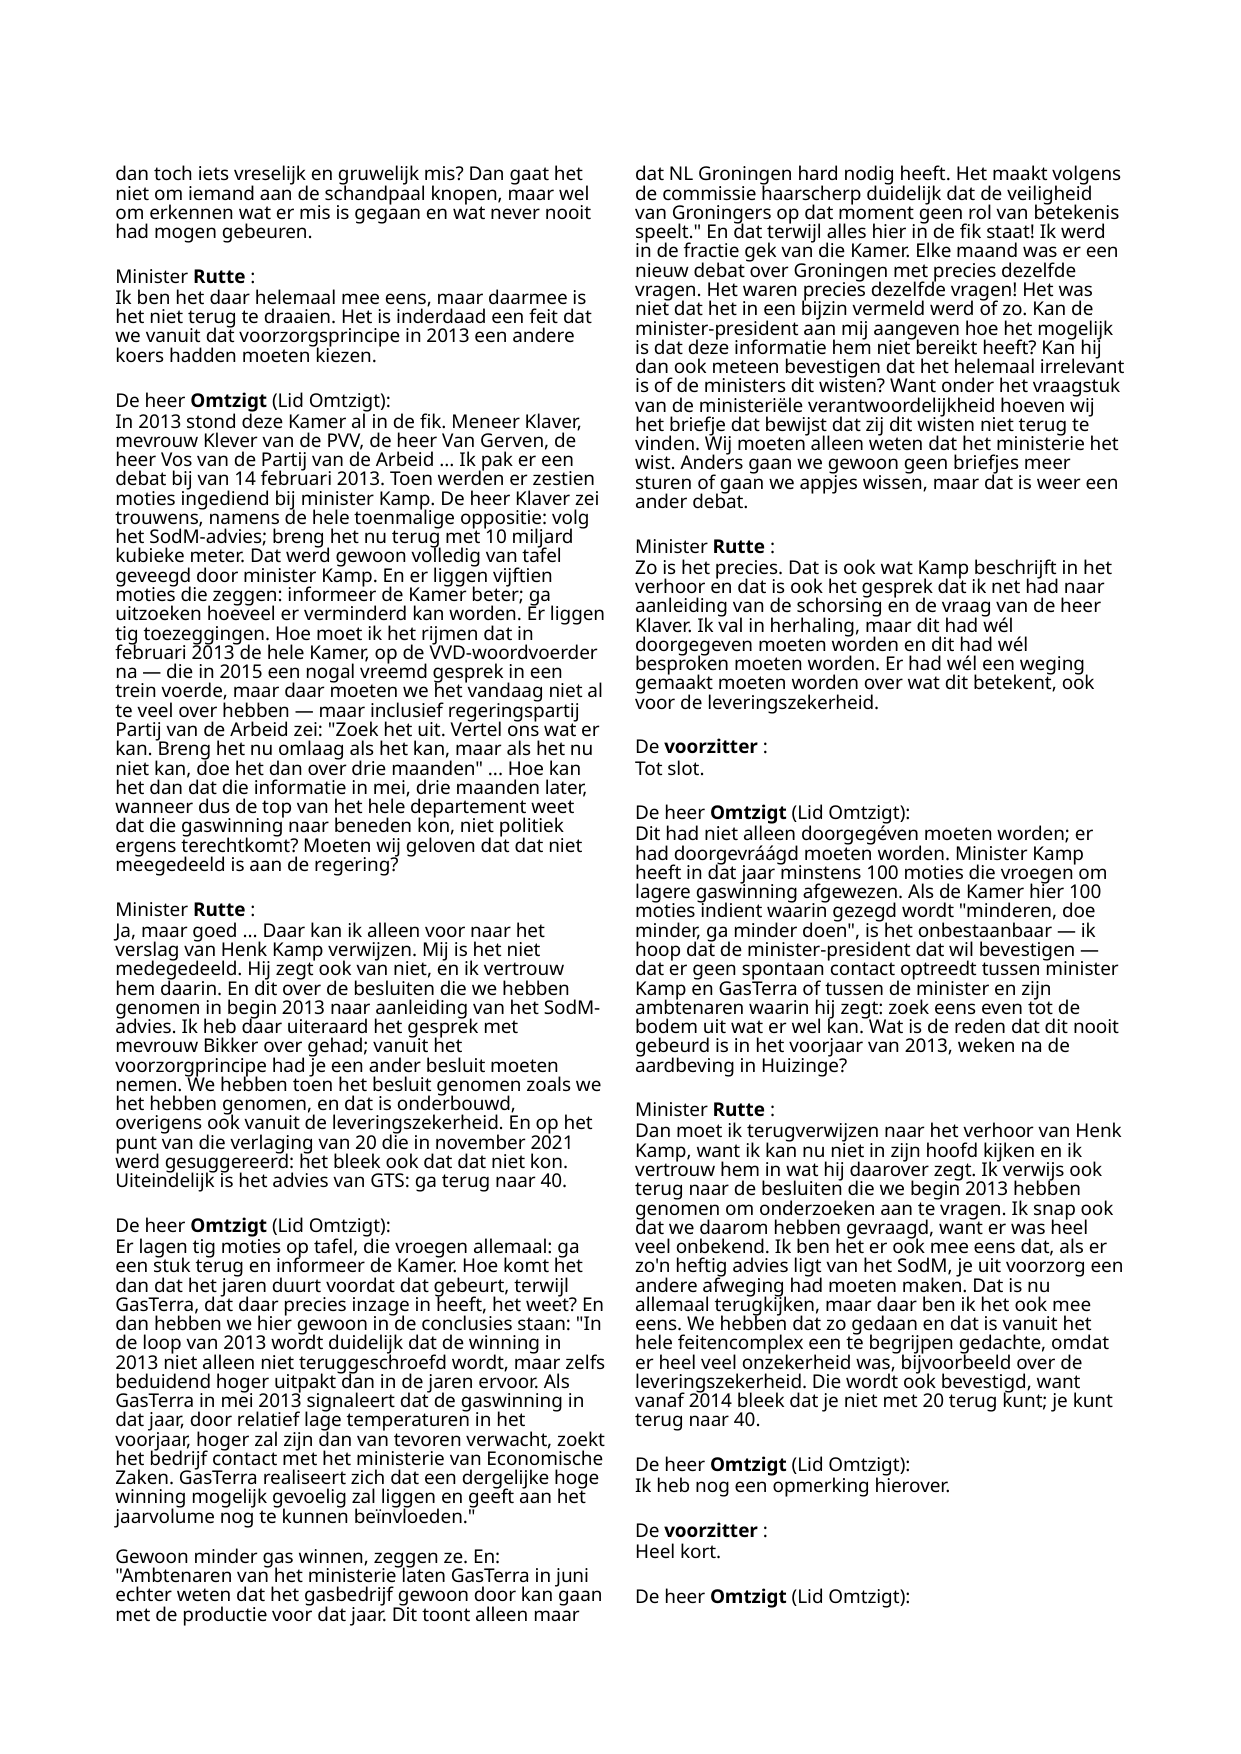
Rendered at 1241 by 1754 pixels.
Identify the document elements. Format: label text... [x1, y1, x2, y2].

text Minister Rutte : [115, 263, 605, 289]
text Heel kort. [635, 1543, 1125, 1562]
text Minister Rutte : [115, 896, 605, 922]
text De voorzitter : [635, 734, 1125, 759]
text Ja, maar goed ... Daar kan ik alleen voor naar het verslag van Henk Kamp verwijzen. Mij is het niet medegedeeld. Hij zegt ook van niet, en ik vertrouw hem daarin. En dit over de besluiten die we hebben genomen in begin 2013 naar aanleiding van het SodM-advies. Ik heb daar uiteraard het gesprek met mevrouw Bikker over gehad; vanuit het voorzorgprincipe had je een ander besluit moeten nemen. We hebben toen het besluit genomen zoals we het hebben genomen, en dat is onderbouwd, overigens ook vanuit de leveringszekerheid. En op het punt van die verlaging van 20 die in november 2021 werd gesuggereerd: het bleek ook dat dat niet kon. Uiteindelijk is het advies van GTS: ga terug naar 40. [115, 922, 605, 1191]
text Er lagen tig moties op tafel, die vroegen allemaal: ga een stuk terug en informeer de Kamer. Hoe komt het dan dat het jaren duurt voordat dat gebeurt, terwijl GasTerra, dat daar precies inzage in heeft, het weet? En dan hebben we hier gewoon in de conclusies staan: "In de loop van 2013 wordt duidelijk dat de winning in 2013 niet alleen niet teruggeschroefd wordt, maar zelfs beduidend hoger uitpakt dan in de jaren ervoor. Als GasTerra in mei 2013 signaleert dat de gaswinning in dat jaar, door relatief lage temperaturen in het voorjaar, hoger zal zijn dan van tevoren verwacht, zoekt het bedrijf contact met het ministerie van Economische Zaken. GasTerra realiseert zich dat een dergelijke hoge winning mogelijk gevoelig zal liggen en geeft aan het jaarvolume nog te kunnen beïnvloeden." [115, 1238, 605, 1527]
text Ik ben het daar helemaal mee eens, maar daarmee is het niet terug te draaien. Het is inderdaad een feit dat we vanuit dat voorzorgsprincipe in 2013 een andere koers hadden moeten kiezen. [115, 289, 605, 366]
text Tot slot. [635, 759, 1125, 779]
text De heer Omtzigt (Lid Omtzigt): [115, 387, 605, 413]
text Zo is het precies. Dat is ook wat Kamp beschrijft in het verhoor en dat is ook het gesprek dat ik net had naar aanleiding van de schorsing en de vraag van de heer Klaver. Ik val in herhaling, maar dit had wél doorgegeven moeten worden en dit had wél besproken moeten worden. Er had wél een weging gemaakt moeten worden over wat dit betekent, ook voor de leveringszekerheid. [635, 559, 1125, 713]
text Minister Rutte : [635, 1097, 1125, 1122]
text dat NL Groningen hard nodig heeft. Het maakt volgens de commissie haarscherp duidelijk dat de veiligheid van Groningers op dat moment geen rol van betekenis speelt." En dat terwijl alles hier in de fik staat! Ik werd in de fractie gek van die Kamer. Elke maand was er een nieuw debat over Groningen met precies dezelfde vragen. Het waren precies dezelfde vragen! Het was niet dat het in een bijzin vermeld werd of zo. Kan de minister-president aan mij aangeven hoe het mogelijk is dat deze informatie hem niet bereikt heeft? Kan hij dan ook meteen bevestigen dat het helemaal irrelevant is of de ministers dit wisten? Want onder het vraagstuk van de ministeriële verantwoordelijkheid hoeven wij het briefje dat bewijst dat zij dit wisten niet terug te vinden. Wij moeten alleen weten dat het ministerie het wist. Anders gaan we gewoon geen briefjes meer sturen of gaan we appjes wissen, maar dat is weer een ander debat. [635, 165, 1125, 512]
text De heer Omtzigt (Lid Omtzigt): [635, 799, 1125, 825]
text Dan moet ik terugverwijzen naar het verhoor van Henk Kamp, want ik kan nu niet in zijn hoofd kijken en ik vertrouw hem in wat hij daarover zegt. Ik verwijs ook terug naar de besluiten die we begin 2013 hebben genomen om onderzoeken aan te vragen. Ik snap ook dat we daarom hebben gevraagd, want er was heel veel onbekend. Ik ben het er ook mee eens dat, als er zo'n heftig advies ligt van het SodM, je uit voorzorg een andere afweging had moeten maken. Dat is nu allemaal terugkijken, maar daar ben ik het ook mee eens. We hebben dat zo gedaan en dat is vanuit het hele feitencomplex een te begrijpen gedachte, omdat er heel veel onzekerheid was, bijvoorbeeld over de leveringszekerheid. Die wordt ook bevestigd, want vanaf 2014 bleek dat je niet met 20 terug kunt; je kunt terug naar 40. [635, 1122, 1125, 1431]
text dan toch iets vreselijk en gruwelijk mis? Dan gaat het niet om iemand aan de schandpaal knopen, maar wel om erkennen wat er mis is gegaan en wat never nooit had mogen gebeuren. [115, 165, 605, 242]
text De heer Omtzigt (Lid Omtzigt): [635, 1583, 1125, 1609]
text In 2013 stond deze Kamer al in de fik. Meneer Klaver, mevrouw Klever van de PVV, de heer Van Gerven, de heer Vos van de Partij van de Arbeid ... Ik pak er een debat bij van 14 februari 2013. Toen werden er zestien moties ingediend bij minister Kamp. De heer Klaver zei trouwens, namens de hele toenmalige oppositie: volg het SodM-advies; breng het nu terug met 10 miljard kubieke meter. Dat werd gewoon volledig van tafel geveegd door minister Kamp. En er liggen vijftien moties die zeggen: informeer de Kamer beter; ga uitzoeken hoeveel er verminderd kan worden. Er liggen tig toezeggingen. Hoe moet ik het rijmen dat in februari 2013 de hele Kamer, op de VVD-woordvoerder na — die in 2015 een nogal vreemd gesprek in een trein voerde, maar daar moeten we het vandaag niet al te veel over hebben — maar inclusief regeringspartij Partij van de Arbeid zei: "Zoek het uit. Vertel ons wat er kan. Breng het nu omlaag als het kan, maar als het nu niet kan, doe het dan over drie maanden" ... Hoe kan het dan dat die informatie in mei, drie maanden later, wanneer dus de top van het hele departement weet dat die gaswinning naar beneden kon, niet politiek ergens terechtkomt? Moeten wij geloven dat dat niet meegedeeld is aan de regering? [115, 413, 605, 875]
text De heer Omtzigt (Lid Omtzigt): [635, 1452, 1125, 1477]
text Ik heb nog een opmerking hierover. [635, 1477, 1125, 1497]
text De heer Omtzigt (Lid Omtzigt): [115, 1212, 605, 1238]
text Dit had niet alleen doorgegéven moeten worden; er had doorgevráágd moeten worden. Minister Kamp heeft in dat jaar minstens 100 moties die vroegen om lagere gaswinning afgewezen. Als de Kamer hier 100 moties indient waarin gezegd wordt "minderen, doe minder, ga minder doen", is het onbestaanbaar — ik hoop dat de minister-president dat wil bevestigen — dat er geen spontaan contact optreedt tussen minister Kamp en GasTerra of tussen de minister en zijn ambtenaren waarin hij zegt: zoek eens even tot de bodem uit wat er wel kan. Wat is de reden dat dit nooit gebeurd is in het voorjaar van 2013, weken na de aardbeving in Huizinge? [635, 825, 1125, 1076]
text Gewoon minder gas winnen, zeggen ze. En: "Ambtenaren van het ministerie laten GasTerra in juni echter weten dat het gasbedrijf gewoon door kan gaan met de productie voor dat jaar. Dit toont alleen maar [115, 1548, 605, 1625]
text De voorzitter : [635, 1517, 1125, 1543]
text Minister Rutte : [635, 533, 1125, 559]
